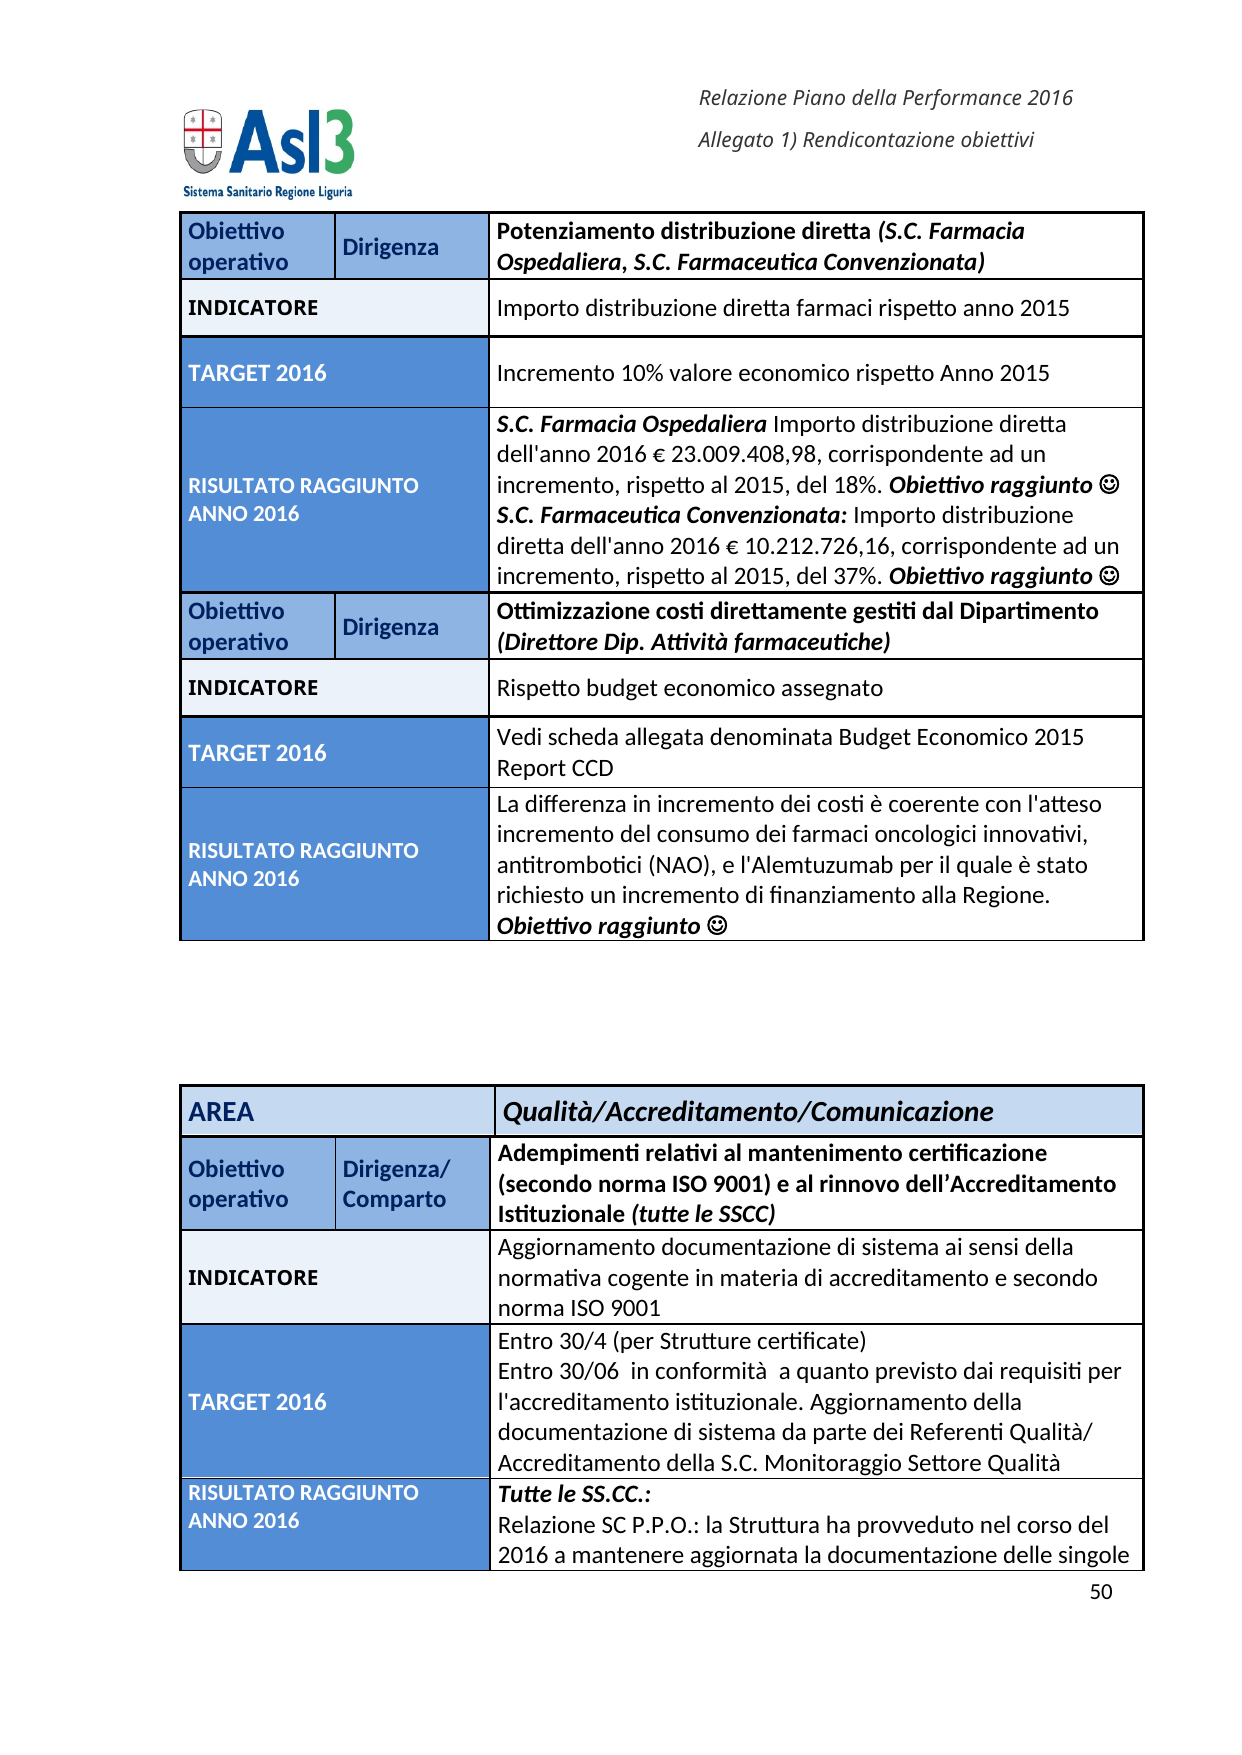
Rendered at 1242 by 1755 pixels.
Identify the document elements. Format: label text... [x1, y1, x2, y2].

table_cell Dirigenza/ Comparto [336, 1138, 489, 1229]
table_cell INDICATORE [182, 280, 488, 335]
table_cell TARGET 2016 [182, 1325, 335, 1477]
table_cell Obiettivo operativo [182, 594, 334, 658]
table_cell TARGET 2016 [182, 338, 335, 407]
table_cell Vedi scheda allegata denominata Budget Economico 2015 Report CCD [490, 718, 1142, 787]
table_cell RISULTATO RAGGIUNTO ANNO 2016 [182, 408, 488, 591]
table_cell [335, 1325, 489, 1477]
table_cell Entro 30/4 (per Strutture certificate) Entro 30/06 in conformità a quanto previsto dai requisiti per l'accreditamento istituzionale. Aggiornamento della documentazione di sistema da parte dei Referenti Qualità/ Accreditamento della S.C. Monitoraggio Settore Qualità [491, 1325, 1142, 1477]
table_cell Aggiornamento documentazione di sistema ai sensi della normativa cogente in materia di accreditamento e secondo norma ISO 9001 [491, 1231, 1142, 1323]
table_cell S.C. Farmacia Ospedaliera Importo distribuzione diretta dell'anno 2016 € 23.009.408,98, corrispondente ad un incremento, rispetto al 2015, del 18%. Obiettivo raggiunto  S.C. Farmaceutica Convenzionata: Importo distribuzione diretta dell'anno 2016 € 10.212.726,16, corrispondente ad un incremento, rispetto al 2015, del 37%. Obiettivo raggiunto  [490, 408, 1142, 591]
table_cell [335, 338, 488, 407]
table_cell INDICATORE [182, 1231, 489, 1323]
table_header Qualità/Accreditamento/Comunicazione [496, 1087, 1142, 1134]
table_cell Importo distribuzione diretta farmaci rispetto anno 2015 [490, 280, 1142, 335]
table_cell Dirigenza [336, 594, 488, 658]
table_cell La differenza in incremento dei costi è coerente con l'atteso incremento del consumo dei farmaci oncologici innovativi, antitrombotici (NAO), e l'Alemtuzumab per il quale è stato richiesto un incremento di finanziamento alla Regione. Obiettivo raggiunto  [490, 788, 1142, 940]
table_cell Obiettivo operativo [182, 1138, 335, 1229]
table_cell Potenziamento distribuzione diretta (S.C. Farmacia Ospedaliera, S.C. Farmaceutica Convenzionata) [490, 214, 1142, 278]
table_cell Ottimizzazione costi direttamente gestiti dal Dipartimento (Direttore Dip. Attività farmaceutiche) [490, 594, 1142, 658]
table_header AREA [182, 1087, 494, 1134]
table_cell RISULTATO RAGGIUNTO ANNO 2016 [182, 788, 488, 940]
table_cell TARGET 2016 [182, 718, 335, 787]
table_cell Tutte le SS.CC.: Relazione SC P.P.O.: la Struttura ha provveduto nel corso del 2016 a mantenere aggiornata la documentazione delle singole [491, 1479, 1142, 1570]
table_cell INDICATORE [182, 660, 488, 715]
table_cell Adempimenti relativi al mantenimento certificazione (secondo norma ISO 9001) e al rinnovo dell’Accreditamento Istituzionale (tutte le SSCC) [491, 1138, 1142, 1229]
table_cell Rispetto budget economico assegnato [490, 660, 1142, 715]
table_cell [335, 718, 488, 787]
table_cell RISULTATO RAGGIUNTO ANNO 2016 [182, 1479, 489, 1570]
table_cell Dirigenza [336, 214, 488, 278]
table_cell Obiettivo operativo [182, 214, 334, 278]
table_cell Incremento 10% valore economico rispetto Anno 2015 [490, 338, 1142, 407]
